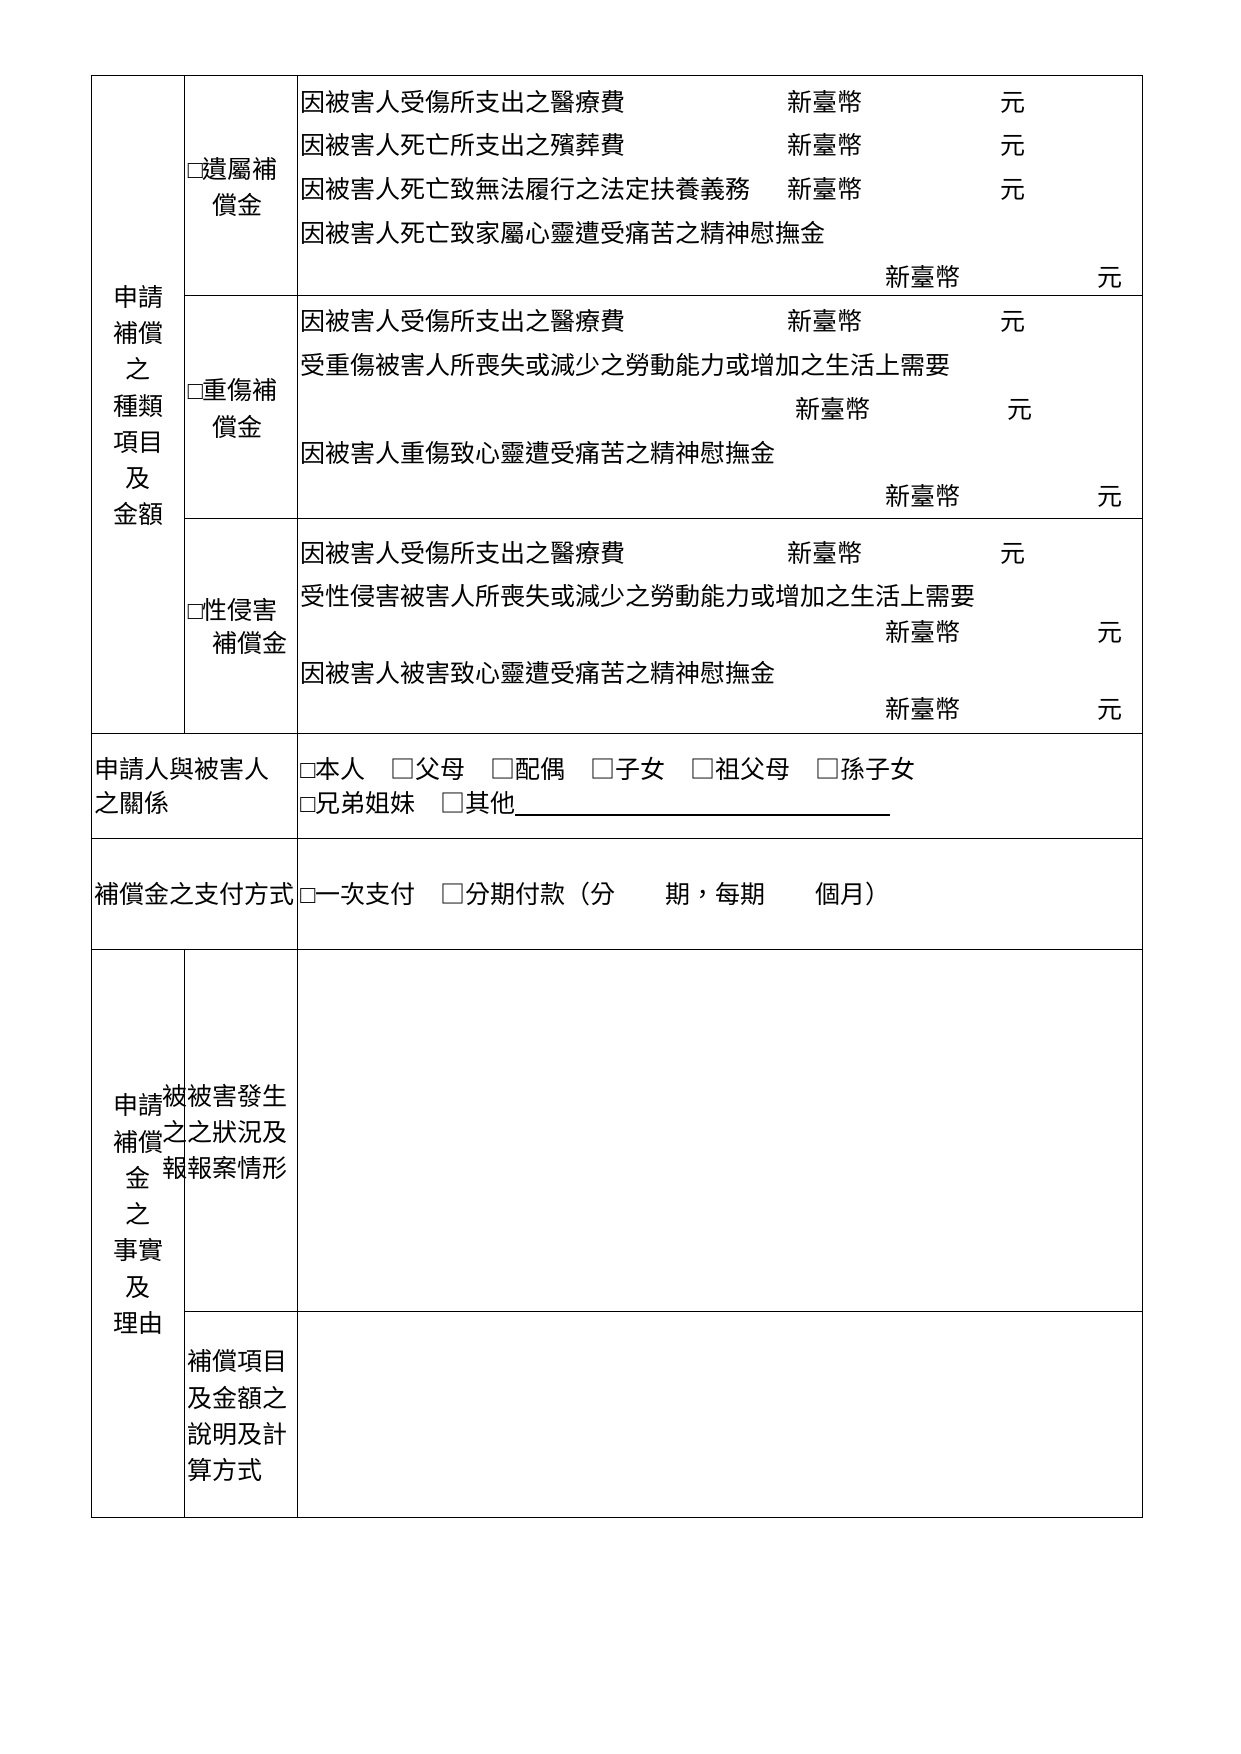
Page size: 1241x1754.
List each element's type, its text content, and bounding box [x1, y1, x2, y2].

table_cell [298, 950, 1142, 1311]
table_cell 申請 補償 之 種類 項目 及 金額 [92, 76, 184, 733]
table_cell 補償金之支付方式 [92, 839, 297, 948]
table_cell 因被害人受傷所支出之醫療費 新臺幣 元 受重傷被害人所喪失或減少之勞動能力或增加之生活上需要 新臺幣 元 因被害人重傷致心靈遭受痛苦之精神慰撫金 新臺幣 元 [298, 296, 1142, 518]
table_cell □本人 □父母 □配偶 □子女 □祖父母 □孫子女 □兄弟姐妹 □其他 [298, 734, 1142, 838]
table_cell 因被害人受傷所支出之醫療費 新臺幣 元 受性侵害被害人所喪失或減少之勞動能力或增加之生活上需要 新臺幣 元 因被害人被害致心靈遭受痛苦之精神慰撫金 新臺幣 元 [298, 519, 1142, 733]
table_cell □遺屬補 償金 [185, 76, 297, 295]
table_cell □性侵害補償金 [185, 519, 297, 733]
table_cell [298, 1312, 1142, 1517]
table_cell 申請人與被害人 之關係 [92, 734, 297, 838]
table_cell □重傷補 償金 [185, 296, 297, 518]
table_cell □一次支付 □分期付款（分 期，每期 個月） [298, 839, 1142, 948]
table_cell 補償項目及金額之說明及計算方式 [185, 1312, 297, 1517]
table_cell 申請 補償 金 之 事實 及 理由 [92, 950, 184, 1517]
table_cell 被被害發生之之狀況及報報案情形 [185, 950, 297, 1311]
table_cell 因被害人受傷所支出之醫療費 新臺幣 元 因被害人死亡所支出之殯葬費 新臺幣 元 因被害人死亡致無法履行之法定扶養義務 新臺幣 元 因被害人死亡致家屬心靈遭受痛苦之精神慰撫金 新臺幣 元 [298, 76, 1142, 295]
